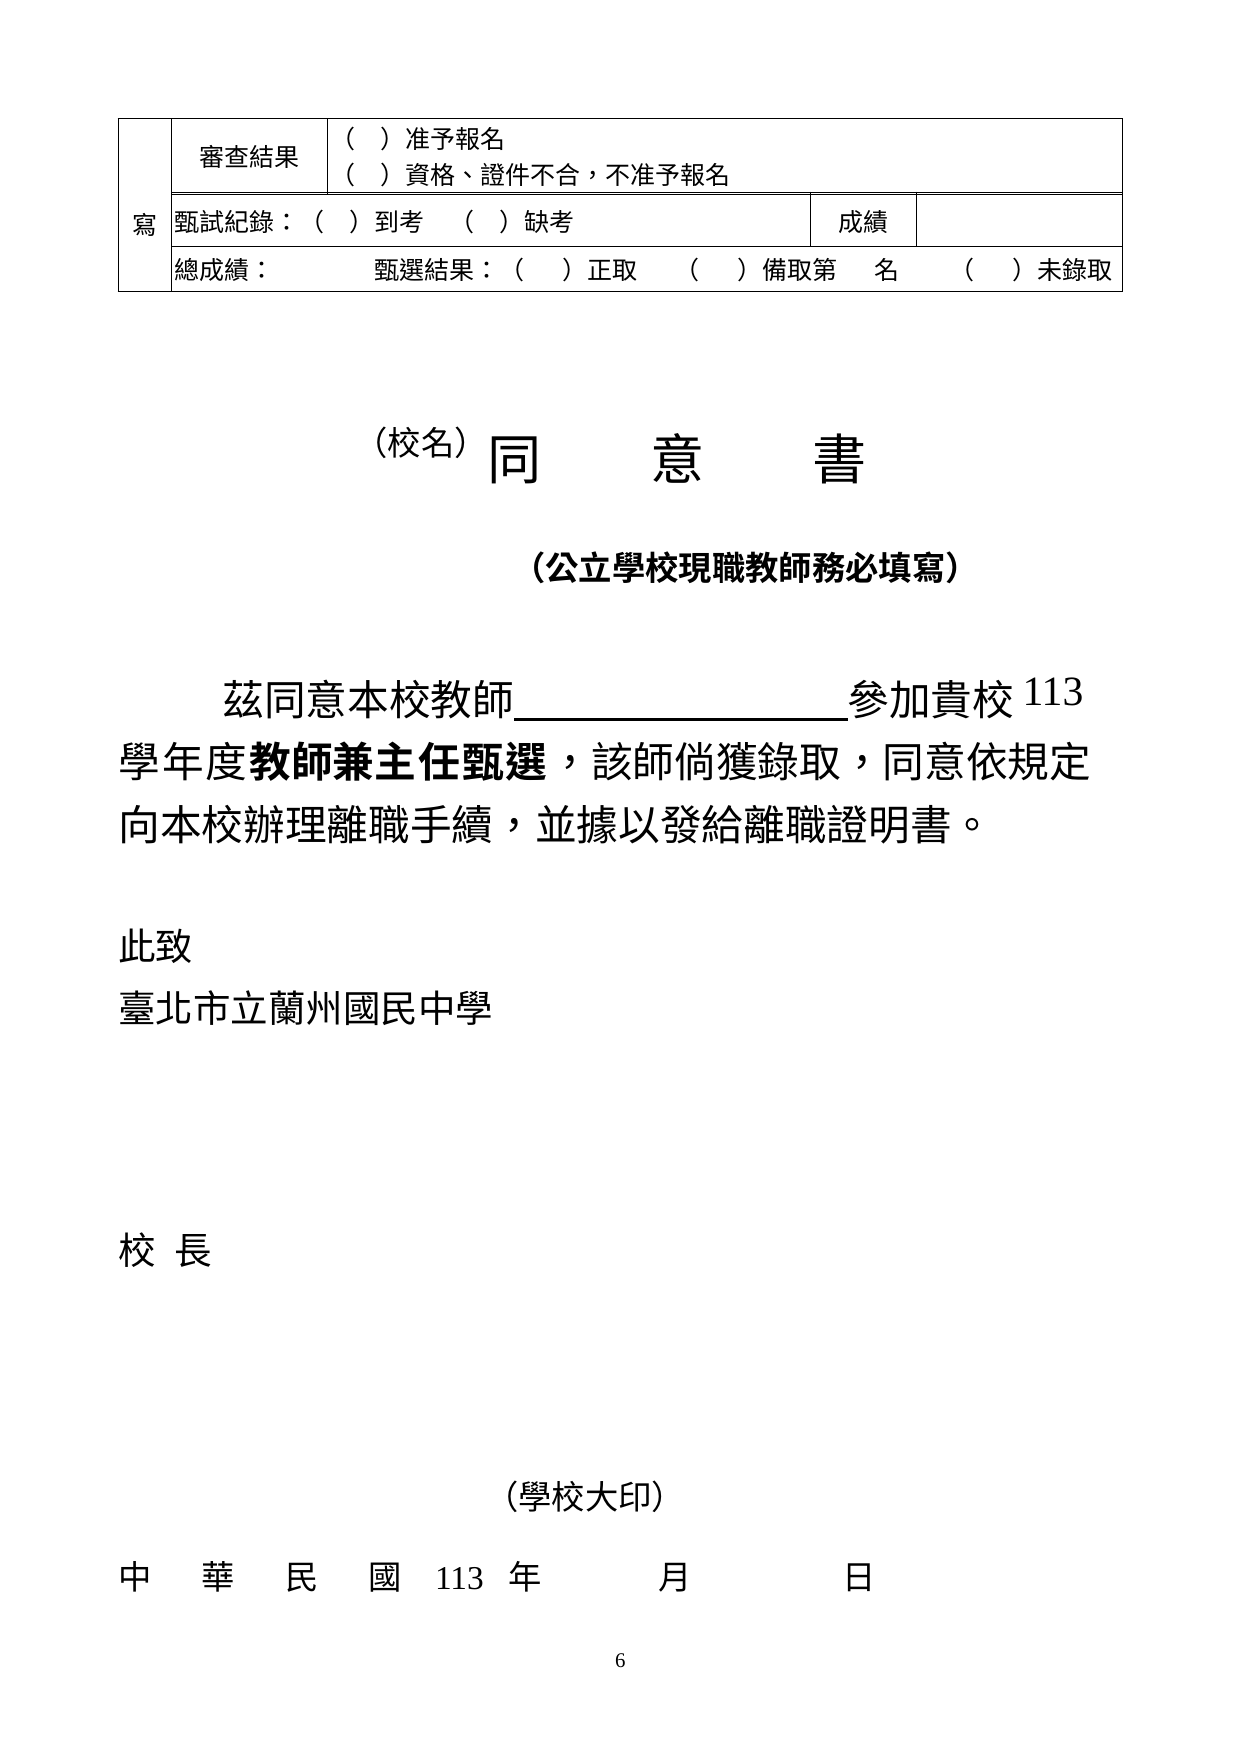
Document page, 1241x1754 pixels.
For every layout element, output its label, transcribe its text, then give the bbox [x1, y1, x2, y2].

text 校 長 [118, 1221, 1122, 1283]
table_cell 甄試紀錄：（ ）到考 （ ）缺考 [172, 195, 810, 246]
text （公立學校現職教師務必填寫） [118, 542, 1122, 604]
text 茲同意本校教師 參加貴校113學年度教師兼主任甄選，該師倘獲錄取，同意依規定向本校辦理離職手續，並據以發給離職證明書。 [118, 667, 1122, 854]
text 臺北市立蘭州國民中學 [118, 979, 1122, 1033]
text 中 華 民 國 113 年 月 日 [118, 1533, 1122, 1596]
text 此致 [118, 917, 1122, 979]
text （校名）同 意 書 [118, 417, 1122, 542]
table_cell [917, 195, 1122, 246]
text （學校大印） [118, 1471, 1122, 1533]
table_cell 審查結果 [172, 119, 327, 192]
table_cell （ ）准予報名 （ ）資格、證件不合，不准予報名 [328, 119, 1122, 192]
table_cell 總成績： 甄選結果：（ ）正取 （ ）備取第 名 （ ）未錄取 [172, 247, 1122, 291]
table_cell 寫 [119, 119, 171, 291]
table_cell 成績 [811, 195, 916, 246]
